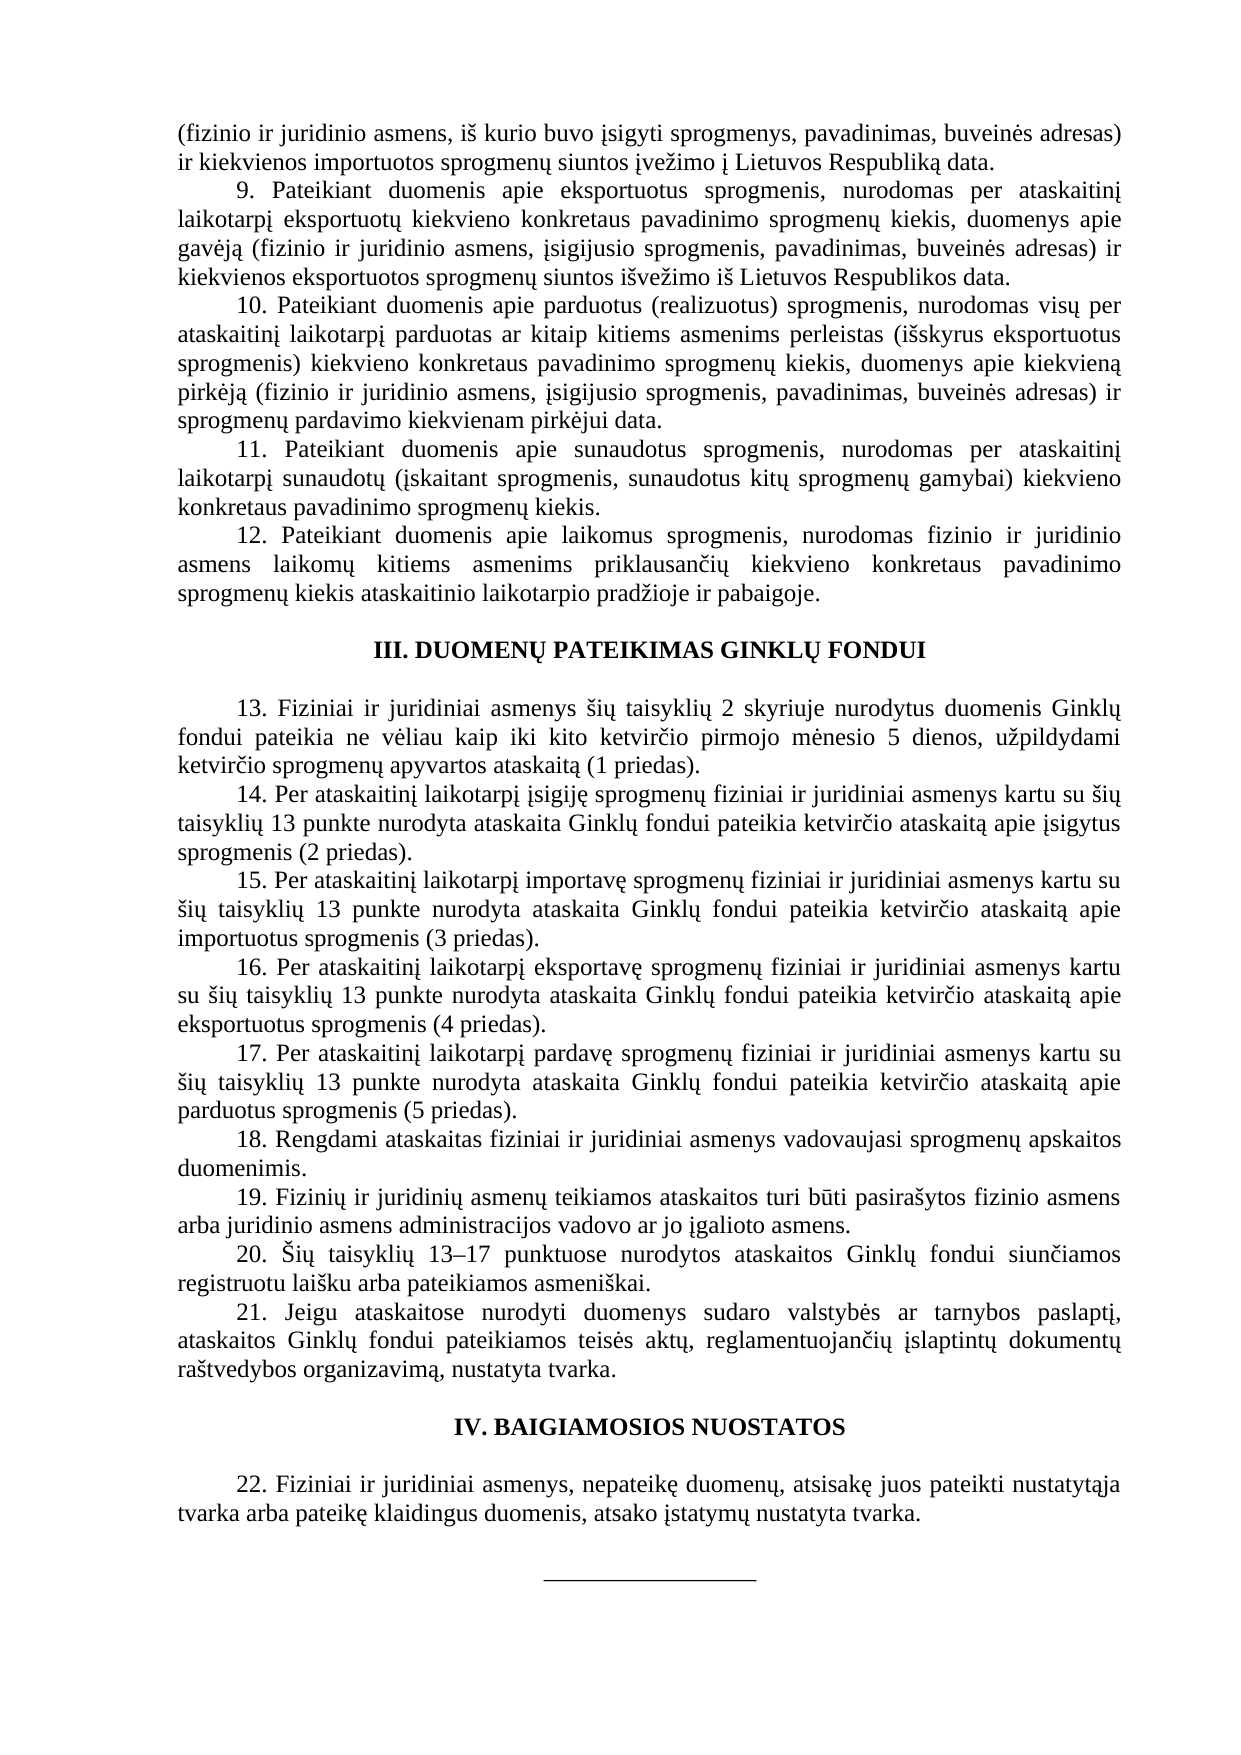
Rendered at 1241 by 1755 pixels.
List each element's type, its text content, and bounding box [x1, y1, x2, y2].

text 18. Rengdami ataskaitas fiziniai ir juridiniai asmenys vadovaujasi sprogmenų apskaitos duomenimis. [177, 1124, 1122, 1182]
text 14. Per ataskaitinį laikotarpį įsigiję sprogmenų fiziniai ir juridiniai asmenys kartu su šių taisyklių 13 punkte nurodyta ataskaita Ginklų fondui pateikia ketvirčio ataskaitą apie įsigytus sprogmenis (2 priedas). [177, 779, 1122, 866]
text 17. Per ataskaitinį laikotarpį pardavę sprogmenų fiziniai ir juridiniai asmenys kartu su šių taisyklių 13 punkte nurodyta ataskaita Ginklų fondui pateikia ketvirčio ataskaitą apie parduotus sprogmenis (5 priedas). [177, 1038, 1122, 1124]
text IV. Baigiamosios nuostatos [177, 1412, 1122, 1441]
text 12. Pateikiant duomenis apie laikomus sprogmenis, nurodomas fizinio ir juridinio asmens laikomų kitiems asmenims priklausančių kiekvieno konkretaus pavadinimo sprogmenų kiekis ataskaitinio laikotarpio pradžioje ir pabaigoje. [177, 521, 1122, 607]
text 21. Jeigu ataskaitose nurodyti duomenys sudaro valstybės ar tarnybos paslaptį, ataskaitos Ginklų fondui pateikiamos teisės aktų, reglamentuojančių įslaptintų dokumentų raštvedybos organizavimą, nustatyta tvarka. [177, 1297, 1122, 1383]
text 13. Fiziniai ir juridiniai asmenys šių taisyklių 2 skyriuje nurodytus duomenis Ginklų fondui pateikia ne vėliau kaip iki kito ketvirčio pirmojo mėnesio 5 dienos, užpildydami ketvirčio sprogmenų apyvartos ataskaitą (1 priedas). [177, 693, 1122, 779]
text iiI. duomenų pateikimas GINKLŲ FONDUI [177, 636, 1122, 664]
text 9. Pateikiant duomenis apie eksportuotus sprogmenis, nurodomas per ataskaitinį laikotarpį eksportuotų kiekvieno konkretaus pavadinimo sprogmenų kiekis, duomenys apie gavėją (fizinio ir juridinio asmens, įsigijusio sprogmenis, pavadinimas, buveinės adresas) ir kiekvienos eksportuotos sprogmenų siuntos išvežimo iš Lietuvos Respublikos data. [177, 176, 1122, 291]
text (fizinio ir juridinio asmens, iš kurio buvo įsigyti sprogmenys, pavadinimas, buveinės adresas) ir kiekvienos importuotos sprogmenų siuntos įvežimo į Lietuvos Respubliką data. [177, 118, 1122, 176]
text 20. Šių taisyklių 13–17 punktuose nurodytos ataskaitos Ginklų fondui siunčiamos registruotu laišku arba pateikiamos asmeniškai. [177, 1239, 1122, 1297]
text 10. Pateikiant duomenis apie parduotus (realizuotus) sprogmenis, nurodomas visų per ataskaitinį laikotarpį parduotas ar kitaip kitiems asmenims perleistas (išskyrus eksportuotus sprogmenis) kiekvieno konkretaus pavadinimo sprogmenų kiekis, duomenys apie kiekvieną pirkėją (fizinio ir juridinio asmens, įsigijusio sprogmenis, pavadinimas, buveinės adresas) ir sprogmenų pardavimo kiekvienam pirkėjui data. [177, 291, 1122, 434]
text 19. Fizinių ir juridinių asmenų teikiamos ataskaitos turi būti pasirašytos fizinio asmens arba juridinio asmens administracijos vadovo ar jo įgalioto asmens. [177, 1182, 1122, 1239]
text 16. Per ataskaitinį laikotarpį eksportavę sprogmenų fiziniai ir juridiniai asmenys kartu su šių taisyklių 13 punkte nurodyta ataskaita Ginklų fondui pateikia ketvirčio ataskaitą apie eksportuotus sprogmenis (4 priedas). [177, 952, 1122, 1038]
text 22. Fiziniai ir juridiniai asmenys, nepateikę duomenų, atsisakę juos pateikti nustatytąja tvarka arba pateikę klaidingus duomenis, atsako įstatymų nustatyta tvarka. [177, 1469, 1122, 1527]
text 11. Pateikiant duomenis apie sunaudotus sprogmenis, nurodomas per ataskaitinį laikotarpį sunaudotų (įskaitant sprogmenis, sunaudotus kitų sprogmenų gamybai) kiekvieno konkretaus pavadinimo sprogmenų kiekis. [177, 434, 1122, 521]
text 15. Per ataskaitinį laikotarpį importavę sprogmenų fiziniai ir juridiniai asmenys kartu su šių taisyklių 13 punkte nurodyta ataskaita Ginklų fondui pateikia ketvirčio ataskaitą apie importuotus sprogmenis (3 priedas). [177, 866, 1122, 952]
text _________________ [177, 1556, 1122, 1584]
